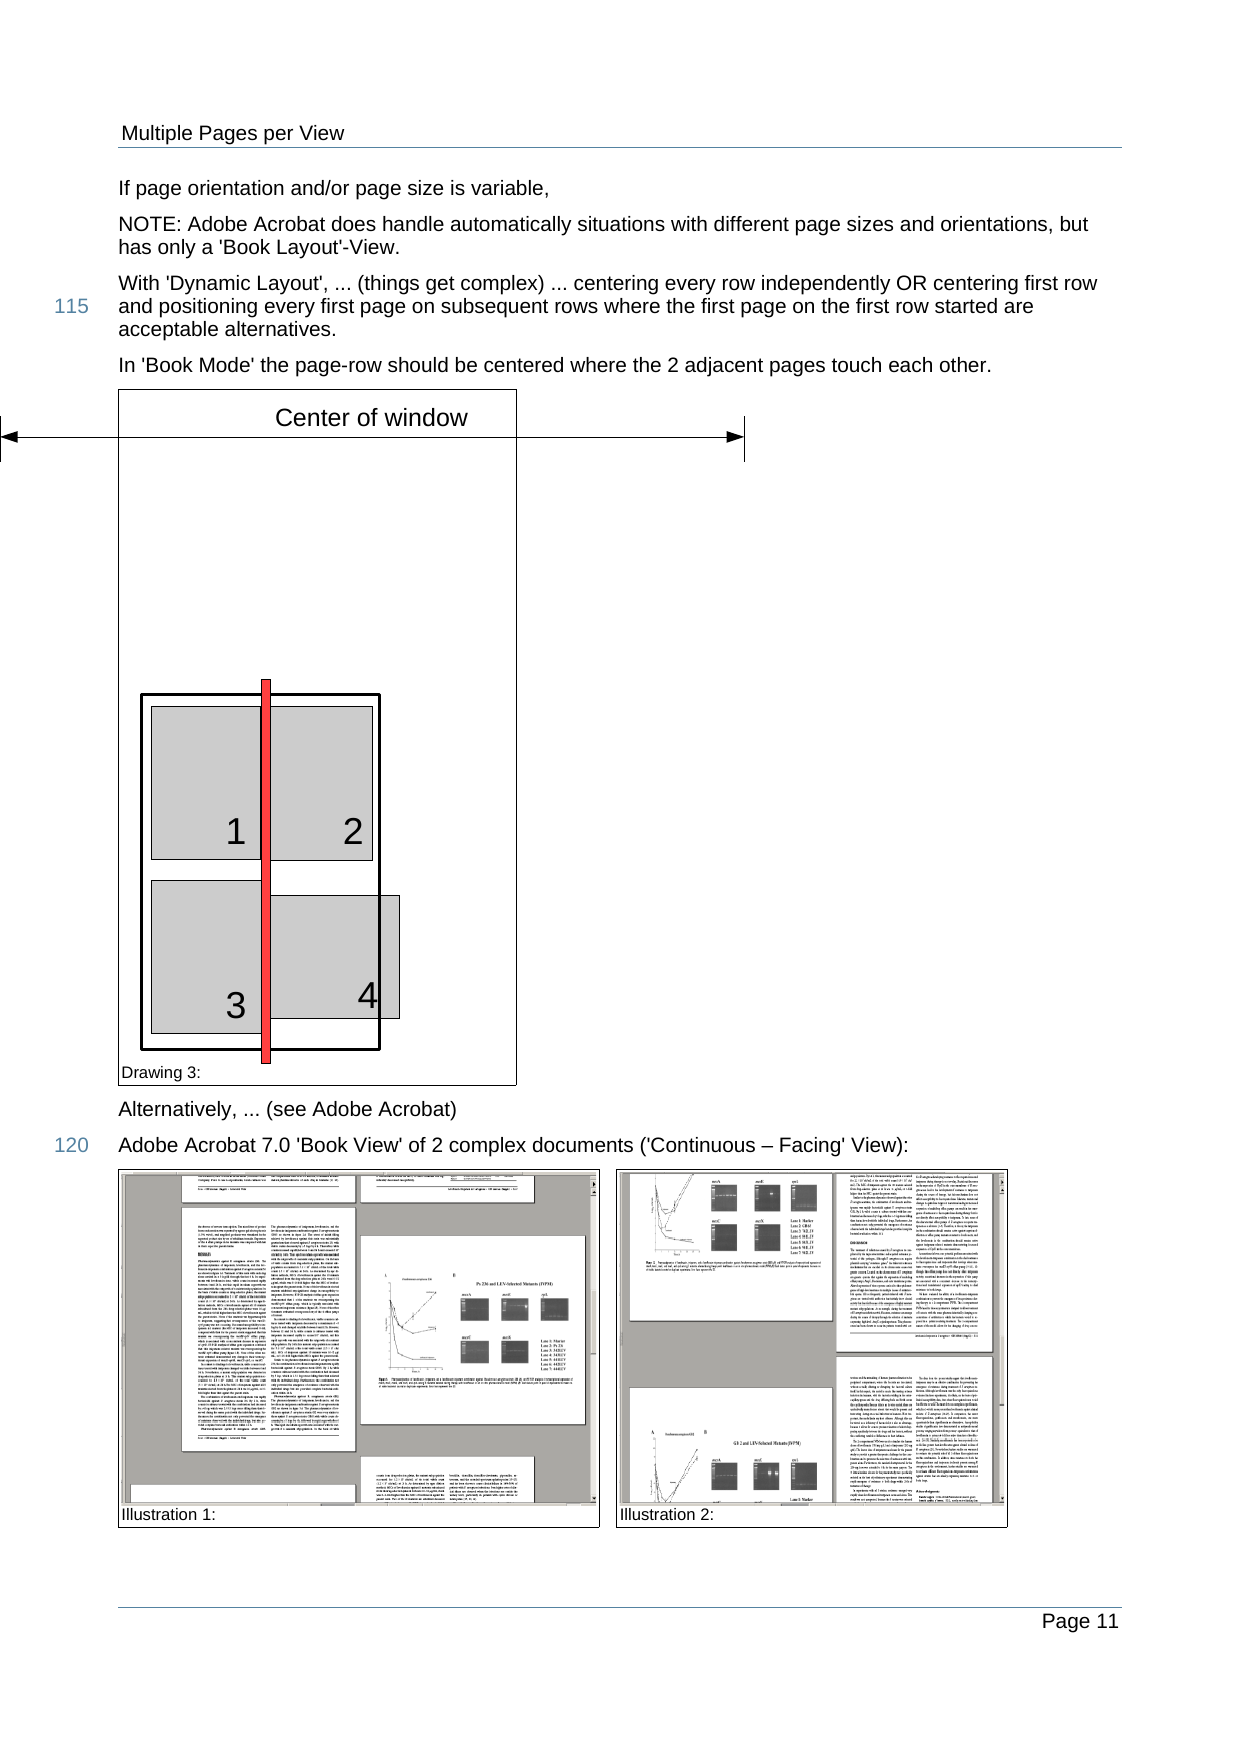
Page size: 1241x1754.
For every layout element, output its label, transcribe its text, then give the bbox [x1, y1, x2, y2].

text If page orientation and/or page size is variable, [118, 177, 1122, 200]
text Drawing 3: [121, 438, 513, 1082]
picture [619, 1172, 1005, 1506]
text [121, 428, 513, 437]
text Alternatively, ... (see Adobe Acrobat) [118, 1098, 1122, 1121]
text Illustration 2: [619, 1506, 1004, 1524]
picture [121, 1172, 597, 1506]
text Adobe Acrobat 7.0 'Book View' of 2 complex documents ('Continuous – Facing' View): [118, 1133, 1122, 1157]
text NOTE: Adobe Acrobat does handle automatically situations with different page sizes and orientations, but has only a 'Book Layout'-View. [118, 212, 1122, 259]
text With 'Dynamic Layout', ... (things get complex) ... centering every row independently OR centering first row and positioning every first page on subsequent rows where the first page on the first row started are acceptable alternatives. [118, 271, 1122, 341]
text Illustration 1: [121, 1506, 596, 1524]
text In 'Book Mode' the page-row should be centered where the 2 adjacent pages touch each other. [118, 354, 1122, 377]
